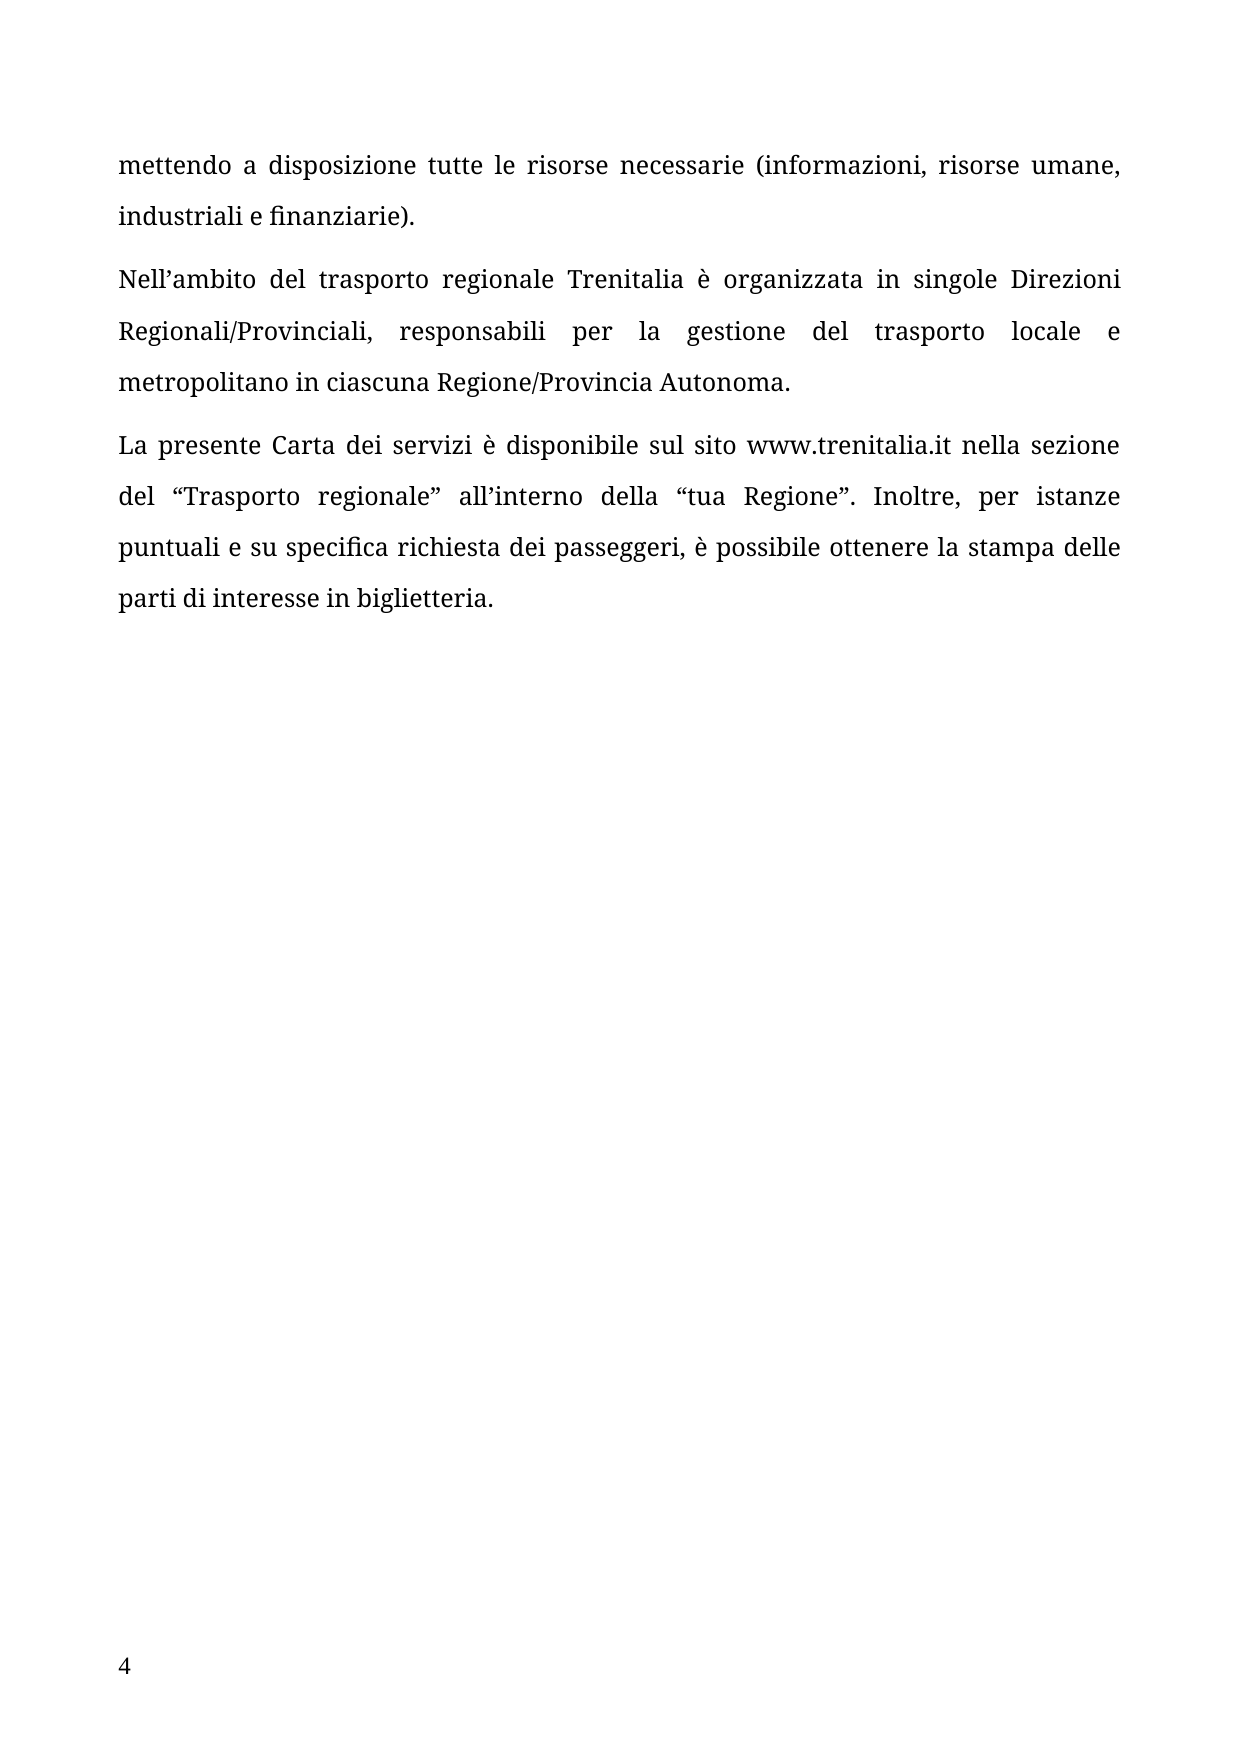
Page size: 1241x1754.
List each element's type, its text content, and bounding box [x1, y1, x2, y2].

text Nell’ambito del trasporto regionale Trenitalia è organizzata in singole Direzioni Regionali/Provinciali, responsabili per la gestione del trasporto locale e metropolitano in ciascuna Regione/Provincia Autonoma. [118, 262, 1122, 398]
text mettendo a disposizione tutte le risorse necessarie (informazioni, risorse umane, industriali e finanziarie). [118, 148, 1122, 233]
text La presente Carta dei servizi è disponibile sul sito www.trenitalia.it nella sezione del “Trasporto regionale” all’interno della “tua Regione”. Inoltre, per istanze puntuali e su specifica richiesta dei passeggeri, è possibile ottenere la stampa delle parti di interesse in biglietteria. [118, 428, 1122, 615]
